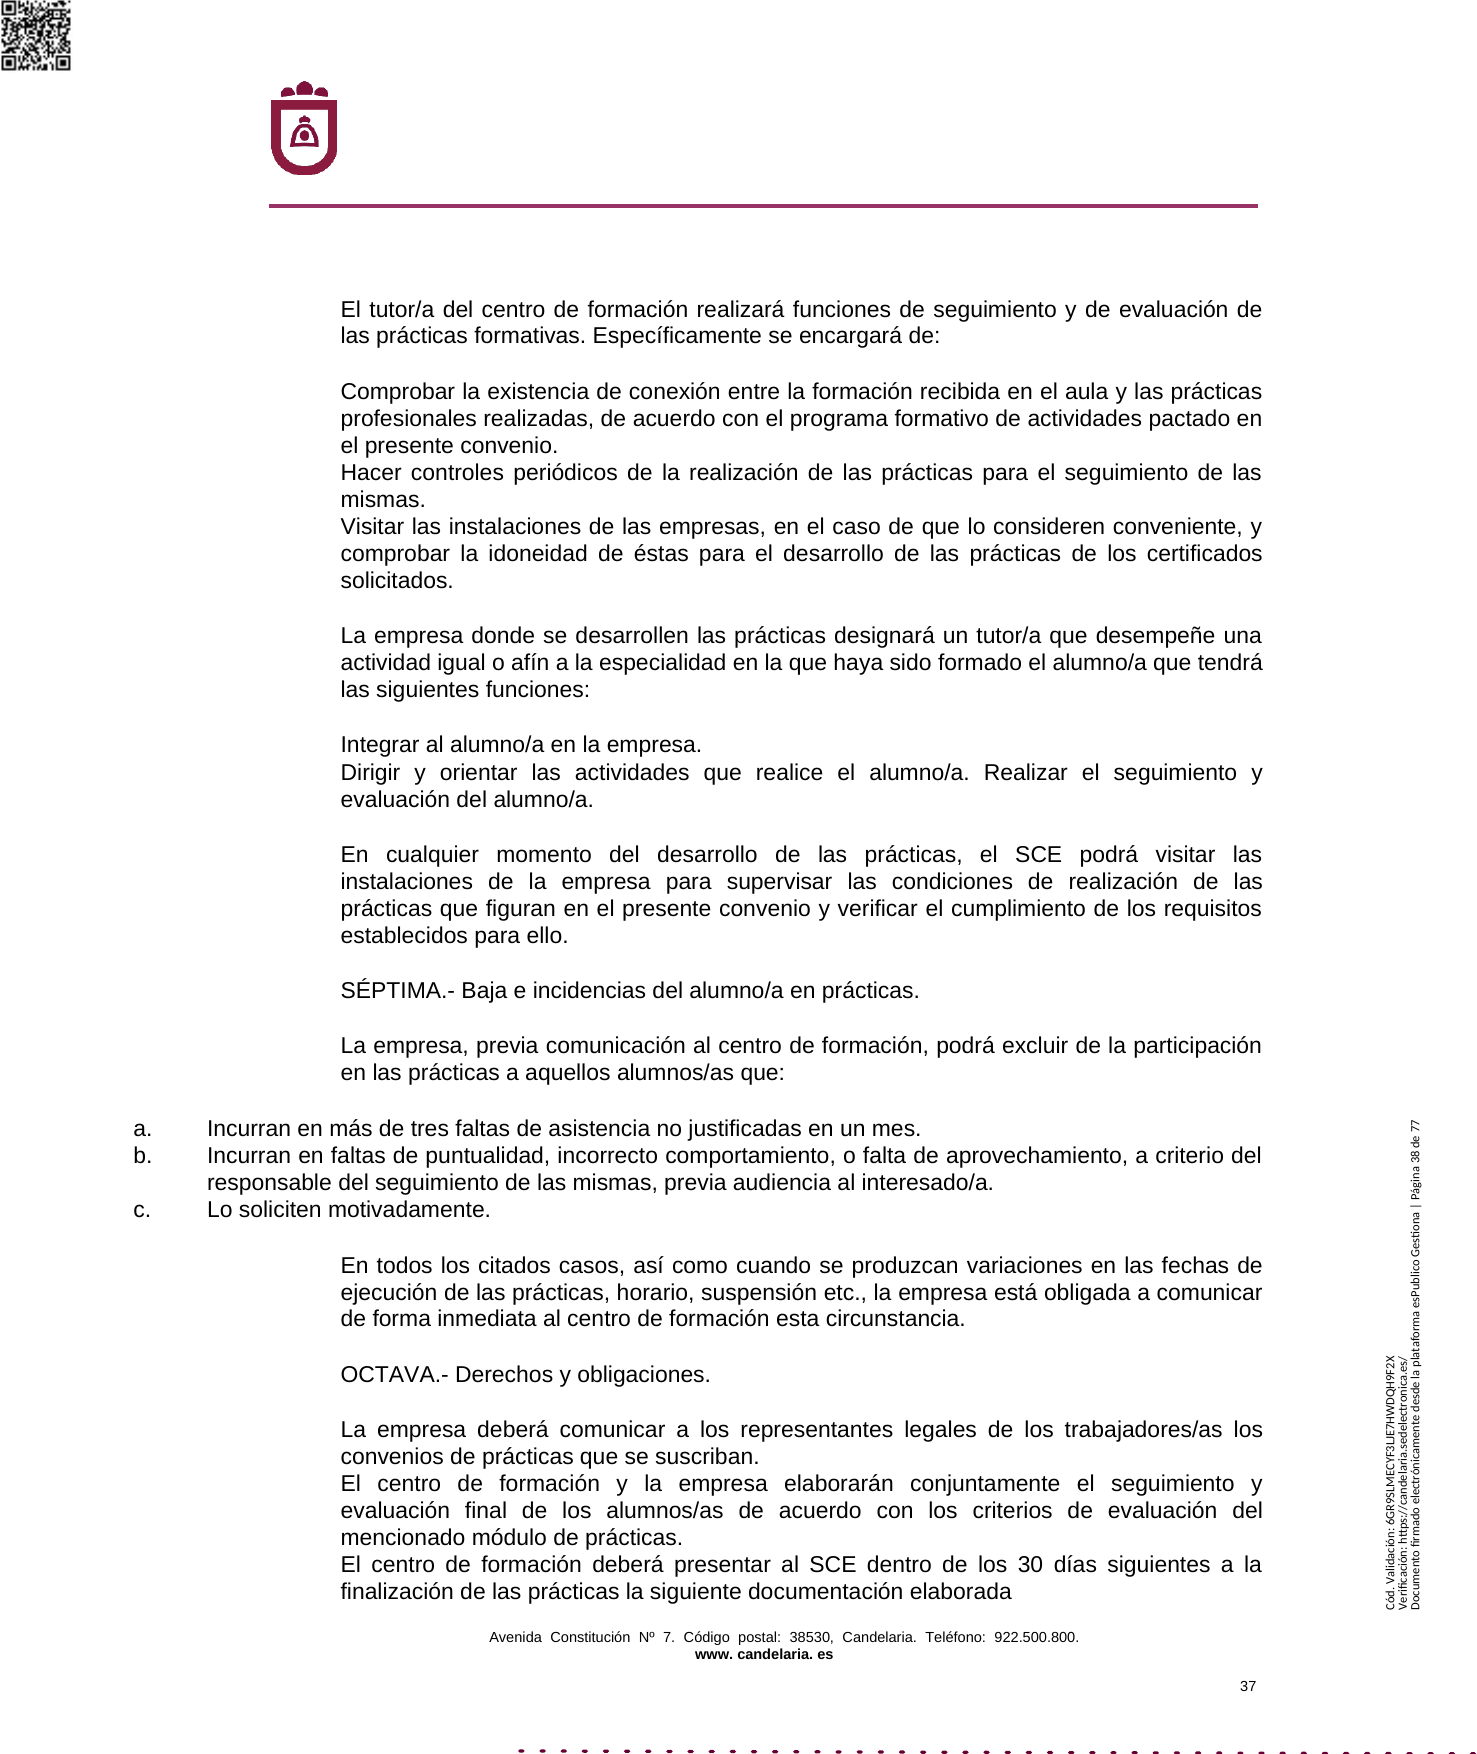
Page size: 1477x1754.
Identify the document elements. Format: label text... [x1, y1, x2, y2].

text SÉPTIMA.- Baja e incidencias del alumno/a en prácticas. [340, 977, 1263, 1003]
list Incurran en faltas de puntualidad, incorrecto comportamiento, o falta de aprovechamiento, a criterio del responsable del seguimiento de las mismas, previa audiencia al interesado/a. [133, 1142, 1263, 1195]
text Visitar las instalaciones de las empresas, en el caso de que lo consideren conveniente, y comprobar la idoneidad de éstas para el desarrollo de las prácticas de los certificados solicitados. [340, 513, 1263, 593]
text La empresa, previa comunicación al centro de formación, podrá excluir de la participación en las prácticas a aquellos alumnos/as que: [340, 1032, 1263, 1086]
list Lo soliciten motivadamente. [133, 1196, 1263, 1222]
text En cualquier momento del desarrollo de las prácticas, el SCE podrá visitar las instalaciones de la empresa para supervisar las condiciones de realización de las prácticas que figuran en el presente convenio y verificar el cumplimiento de los requisitos establecidos para ello. [340, 841, 1263, 948]
list Incurran en más de tres faltas de asistencia no justificadas en un mes. [133, 1115, 1263, 1141]
text OCTAVA.- Derechos y obligaciones. [340, 1361, 1263, 1387]
text El centro de formación deberá presentar al SCE dentro de los 30 días siguientes a la finalización de las prácticas la siguiente documentación elaborada [340, 1551, 1263, 1604]
text La empresa deberá comunicar a los representantes legales de los trabajadores/as los convenios de prácticas que se suscriban. [340, 1416, 1263, 1469]
text El tutor/a del centro de formación realizará funciones de seguimiento y de evaluación de las prácticas formativas. Específicamente se encargará de: [340, 296, 1263, 349]
text Integrar al alumno/a en la empresa. [340, 731, 1263, 758]
text En todos los citados casos, así como cuando se produzcan variaciones en las fechas de ejecución de las prácticas, horario, suspensión etc., la empresa está obligada a comunicar de forma inmediata al centro de formación esta circunstancia. [340, 1252, 1263, 1332]
text El centro de formación y la empresa elaborarán conjuntamente el seguimiento y evaluación final de los alumnos/as de acuerdo con los criterios de evaluación del mencionado módulo de prácticas. [340, 1470, 1263, 1550]
text Dirigir y orientar las actividades que realice el alumno/a. Realizar el seguimiento y evaluación del alumno/a. [340, 759, 1263, 812]
text La empresa donde se desarrollen las prácticas designará un tutor/a que desempeñe una actividad igual o afín a la especialidad en la que haya sido formado el alumno/a que tendrá las siguientes funciones: [340, 622, 1263, 702]
text Comprobar la existencia de conexión entre la formación recibida en el aula y las prácticas profesionales realizadas, de acuerdo con el programa formativo de actividades pactado en el presente convenio. [340, 378, 1263, 458]
text Hacer controles periódicos de la realización de las prácticas para el seguimiento de las mismas. [340, 459, 1263, 512]
